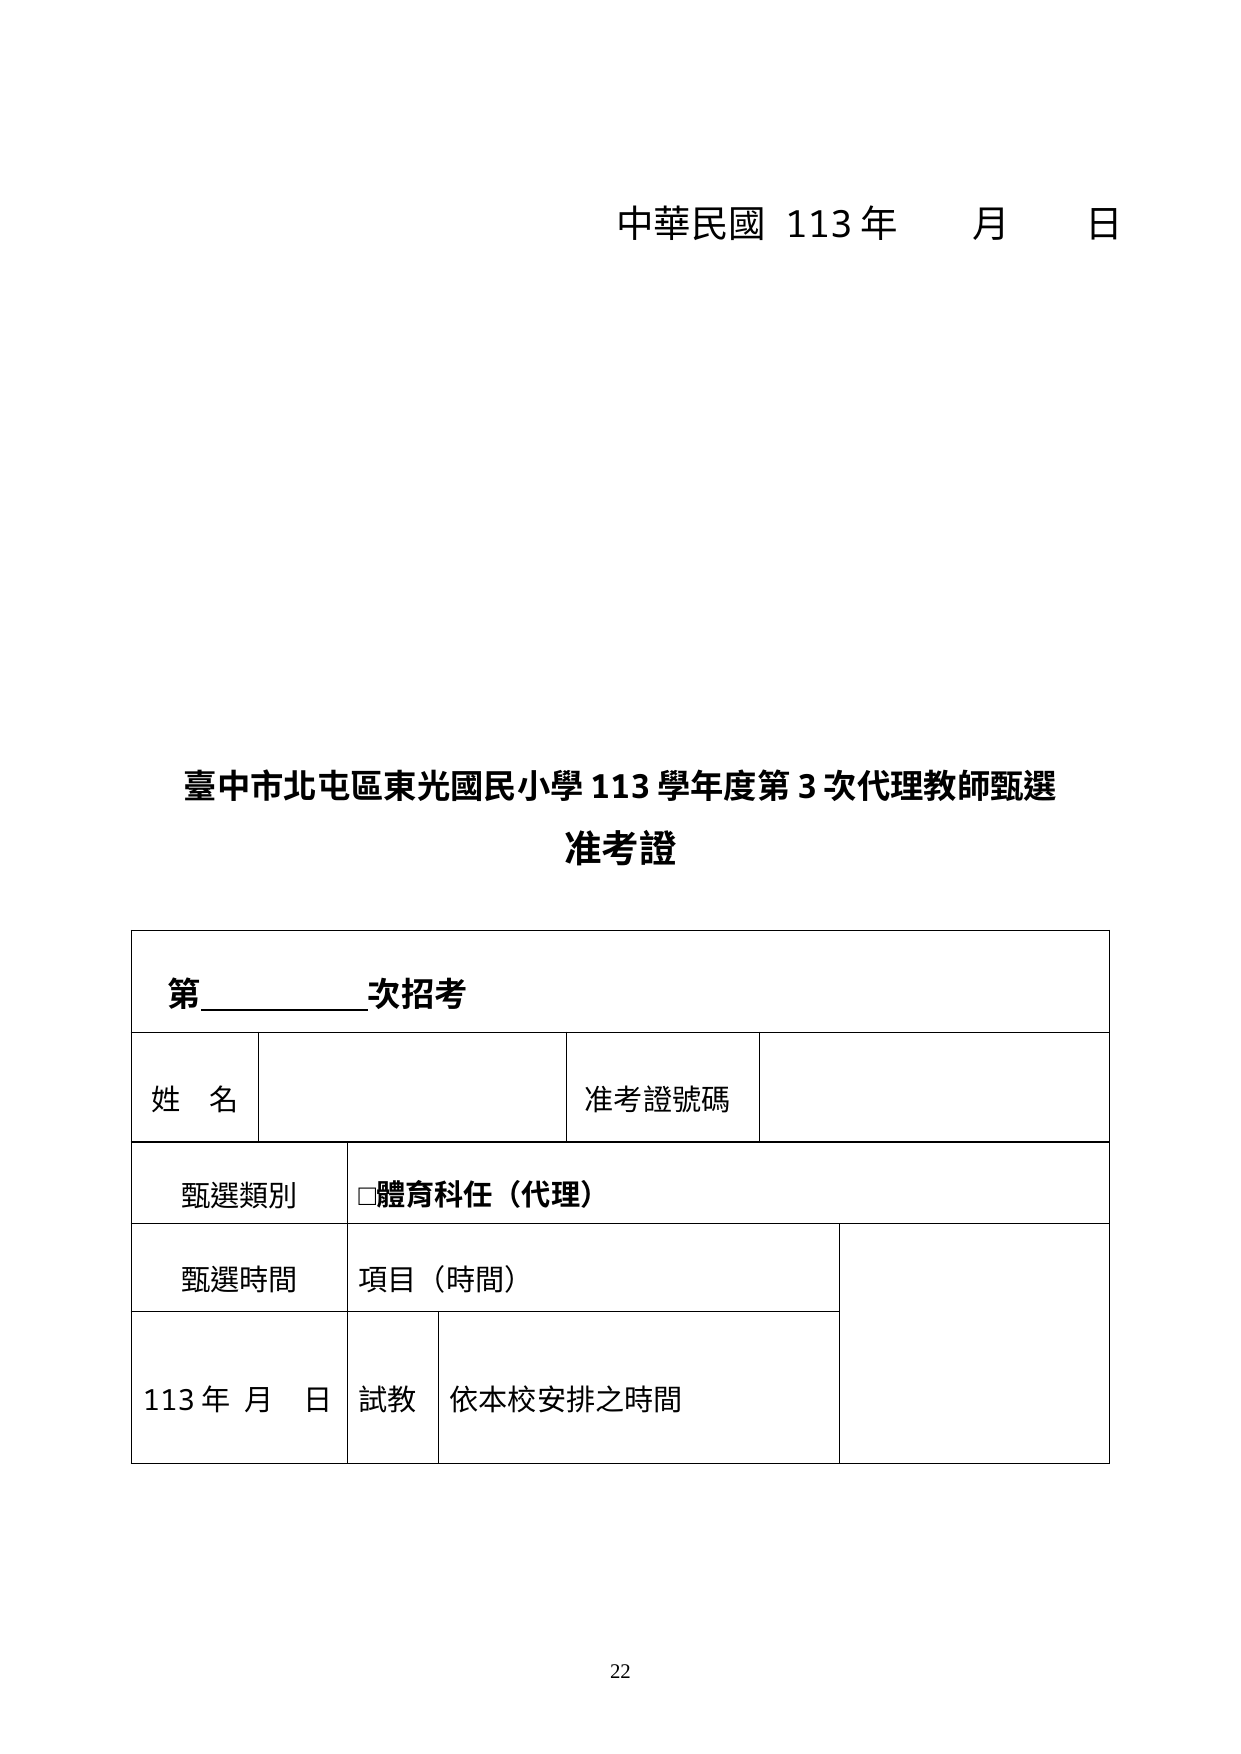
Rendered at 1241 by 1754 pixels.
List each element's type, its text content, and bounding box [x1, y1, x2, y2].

table_cell [760, 1033, 1109, 1141]
table_cell 甄選時間 [132, 1224, 347, 1311]
table_cell 試教 [348, 1312, 438, 1463]
table_cell 依本校安排之時間 [439, 1312, 839, 1463]
table_cell 姓 名 [132, 1033, 258, 1141]
table_cell [840, 1224, 1109, 1463]
table_cell [259, 1033, 566, 1141]
table_cell 准考證號碼 [567, 1033, 759, 1141]
text 准考證 [118, 805, 1122, 867]
table_cell 項目（時間） [348, 1224, 839, 1311]
text 臺中市北屯區東光國民小學113學年度第3次代理教師甄選 [118, 742, 1122, 805]
table_cell □體育科任（代理） [348, 1143, 1109, 1223]
text 中華民國 113年 月 日 [118, 180, 1122, 242]
table_cell 113年 月 日 [132, 1312, 347, 1463]
table_cell 甄選類別 [132, 1143, 347, 1223]
table_header 第 次招考 [132, 931, 1109, 1032]
